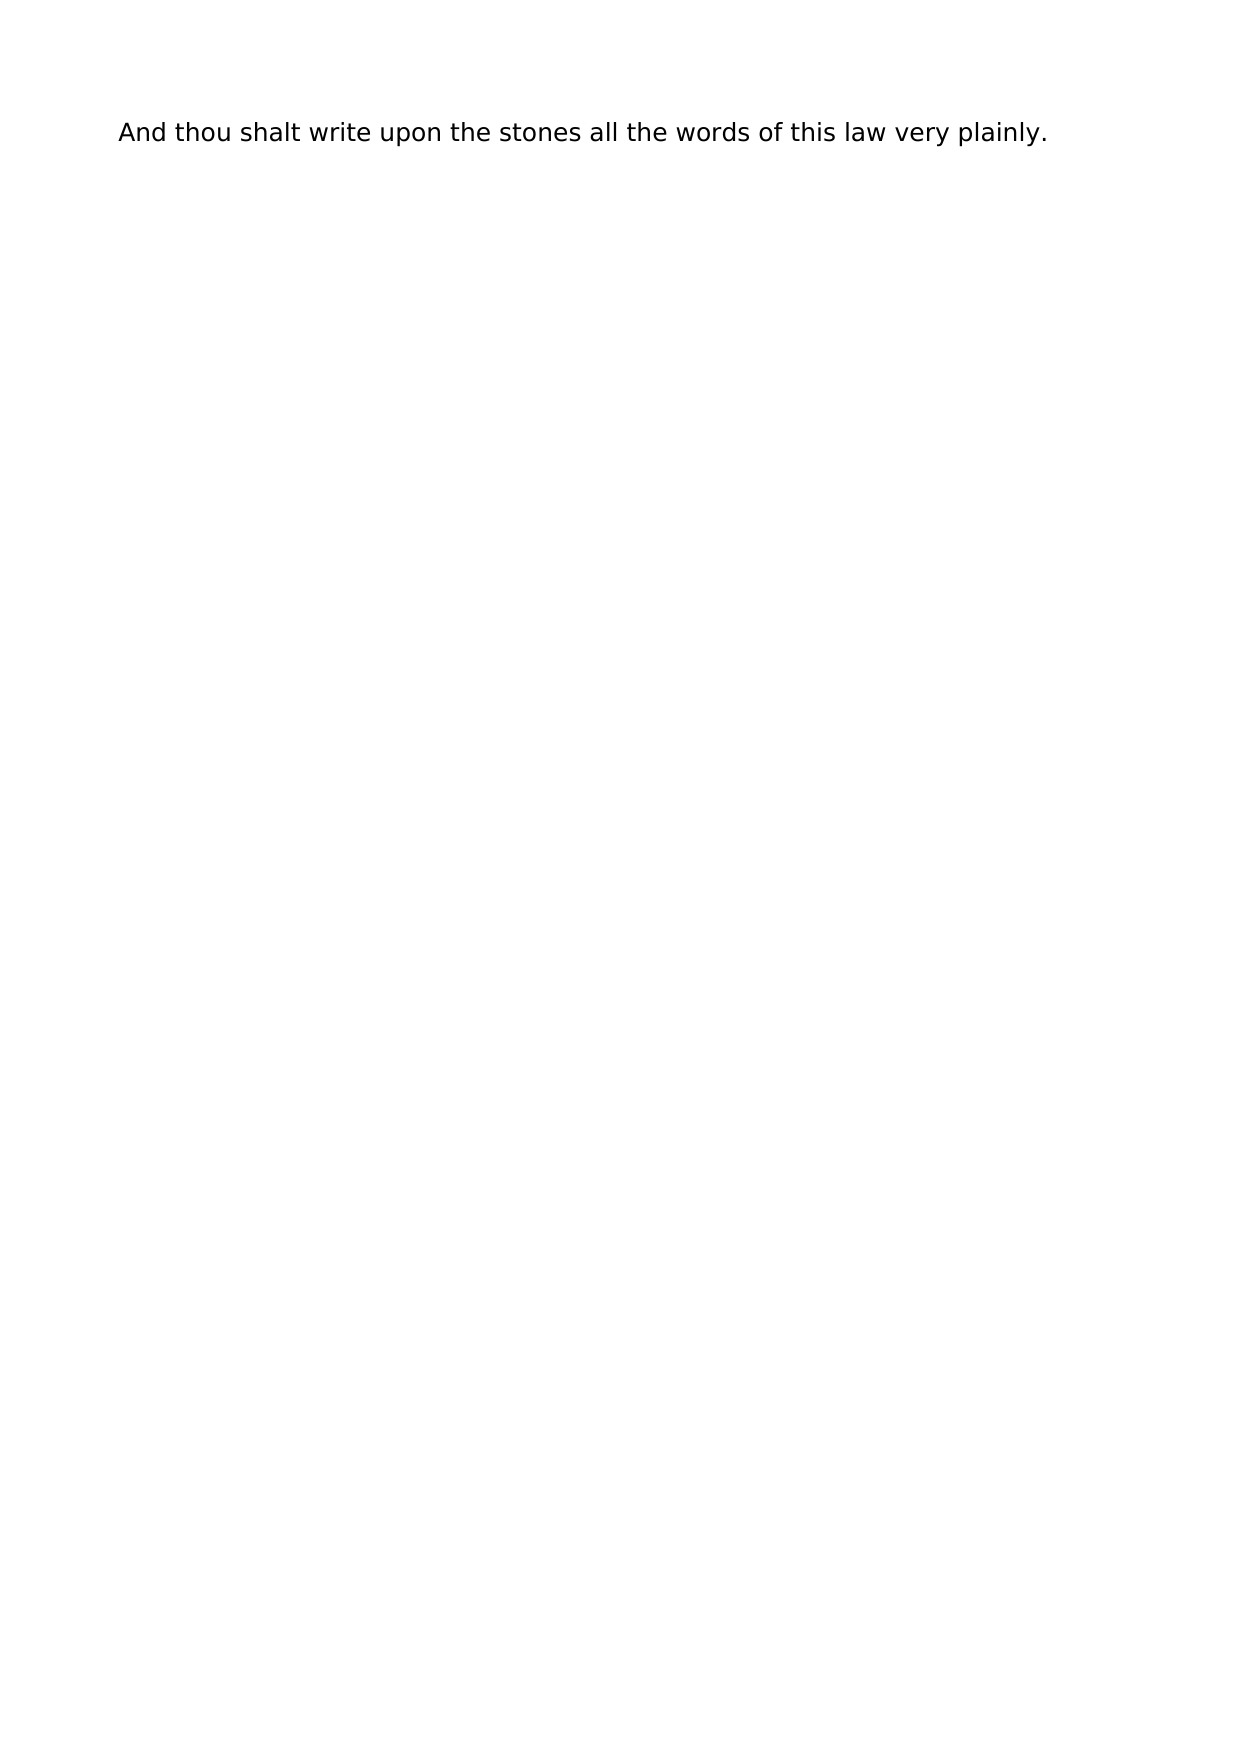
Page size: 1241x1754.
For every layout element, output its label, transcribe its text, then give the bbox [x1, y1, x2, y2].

text And thou shalt write upon the stones all the words of this law very plainly. [118, 118, 1122, 147]
